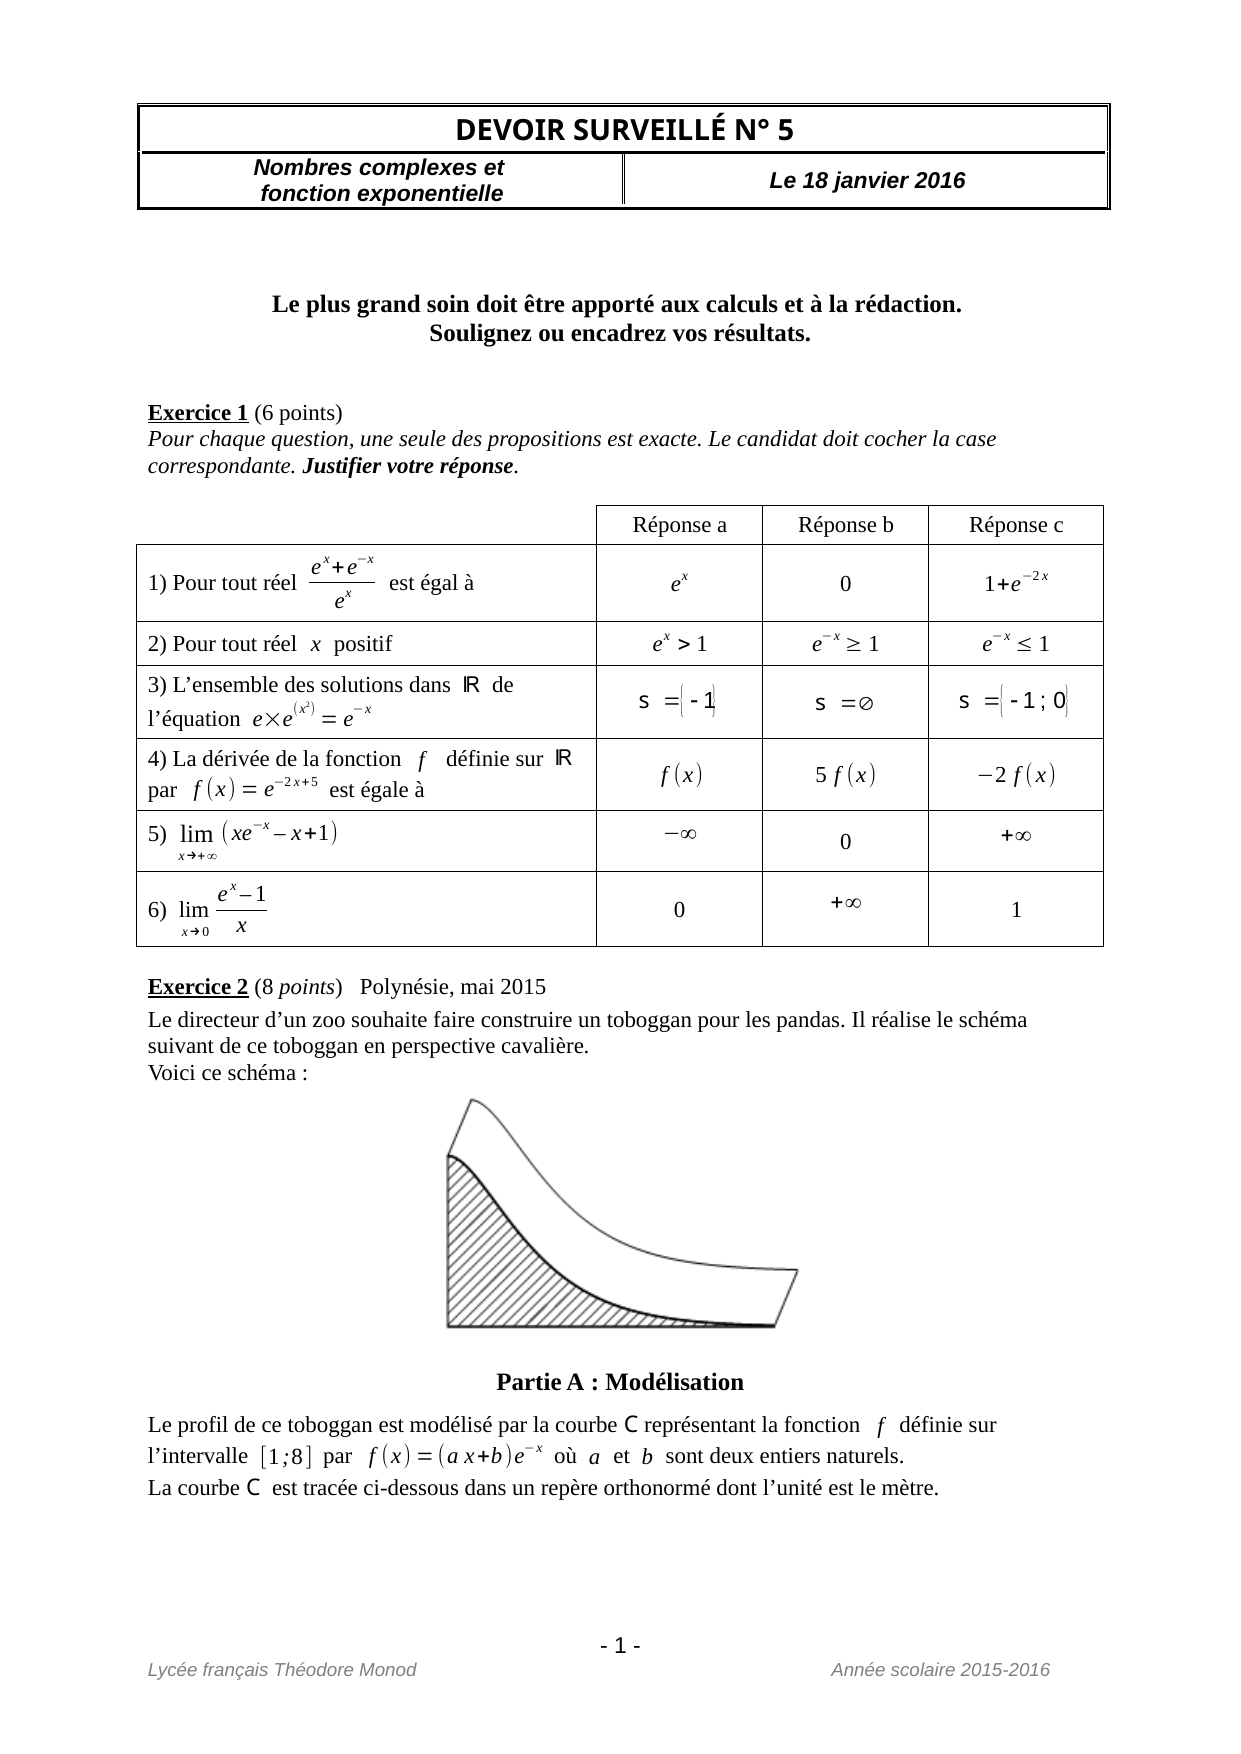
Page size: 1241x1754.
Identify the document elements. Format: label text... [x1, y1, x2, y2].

table_header [136, 505, 596, 544]
table_cell [763, 872, 928, 946]
text Partie A : Modélisation [148, 1367, 1092, 1396]
text Exercice 1 (6 points) [148, 399, 1092, 425]
table_header Réponse b [763, 506, 928, 544]
table_cell 4) La dérivée de la fonction définie sur par est égale à [137, 739, 596, 810]
table_cell [929, 811, 1103, 871]
table_cell [597, 739, 762, 810]
table_cell [763, 811, 928, 871]
table_cell [597, 811, 762, 871]
table_cell [929, 622, 1103, 664]
table_cell [597, 622, 762, 664]
text Voici ce schéma : [148, 1059, 1092, 1085]
table_header Réponse a [597, 506, 762, 544]
table_cell [929, 739, 1103, 810]
table_cell Nombres complexes et fonction exponentielle [138, 151, 623, 207]
table_cell [763, 739, 928, 810]
table_cell [597, 666, 762, 738]
table_cell [763, 666, 928, 738]
table_cell 2) Pour tout réel positif [137, 622, 596, 664]
text Pour chaque question, une seule des propositions est exacte. Le candidat doit cocher la case correspondante. Justifier votre réponse. [148, 425, 1092, 478]
table_cell 3) L’ensemble des solutions dans de l’équation [137, 666, 596, 738]
table_header DEVOIR SURVEILLÉ N° 5 [140, 107, 1107, 151]
table_cell [597, 872, 762, 946]
text Le profil de ce toboggan est modélisé par la courbe C représentant la fonction définie sur l’intervalle par où et sont deux entiers naturels. [148, 1408, 1092, 1470]
table_cell Le 18 janvier 2016 [624, 151, 1109, 207]
table_cell [929, 545, 1103, 621]
text La courbe C est tracée ci-dessous dans un repère orthonormé dont l’unité est le mètre. [148, 1470, 1092, 1502]
picture [423, 1085, 818, 1341]
table_cell [597, 545, 762, 621]
text Soulignez ou encadrez vos résultats. [148, 318, 1092, 346]
table_cell [763, 545, 928, 621]
table_cell 5) [137, 811, 596, 871]
table_cell [929, 666, 1103, 738]
table_cell 1) Pour tout réel est égal à [137, 545, 596, 621]
table_cell [929, 872, 1103, 946]
subtitle Exercice 2 (8 points) Polynésie, mai 2015 [148, 973, 1092, 1000]
table_header Réponse c [929, 506, 1103, 544]
table_cell [763, 622, 928, 664]
table_cell 6) [137, 872, 596, 946]
text Le plus grand soin doit être apporté aux calculs et à la rédaction. [148, 289, 1092, 318]
text Le directeur d’un zoo souhaite faire construire un toboggan pour les pandas. Il réalise le schéma suivant de ce toboggan en perspective cavalière. [148, 1006, 1092, 1059]
